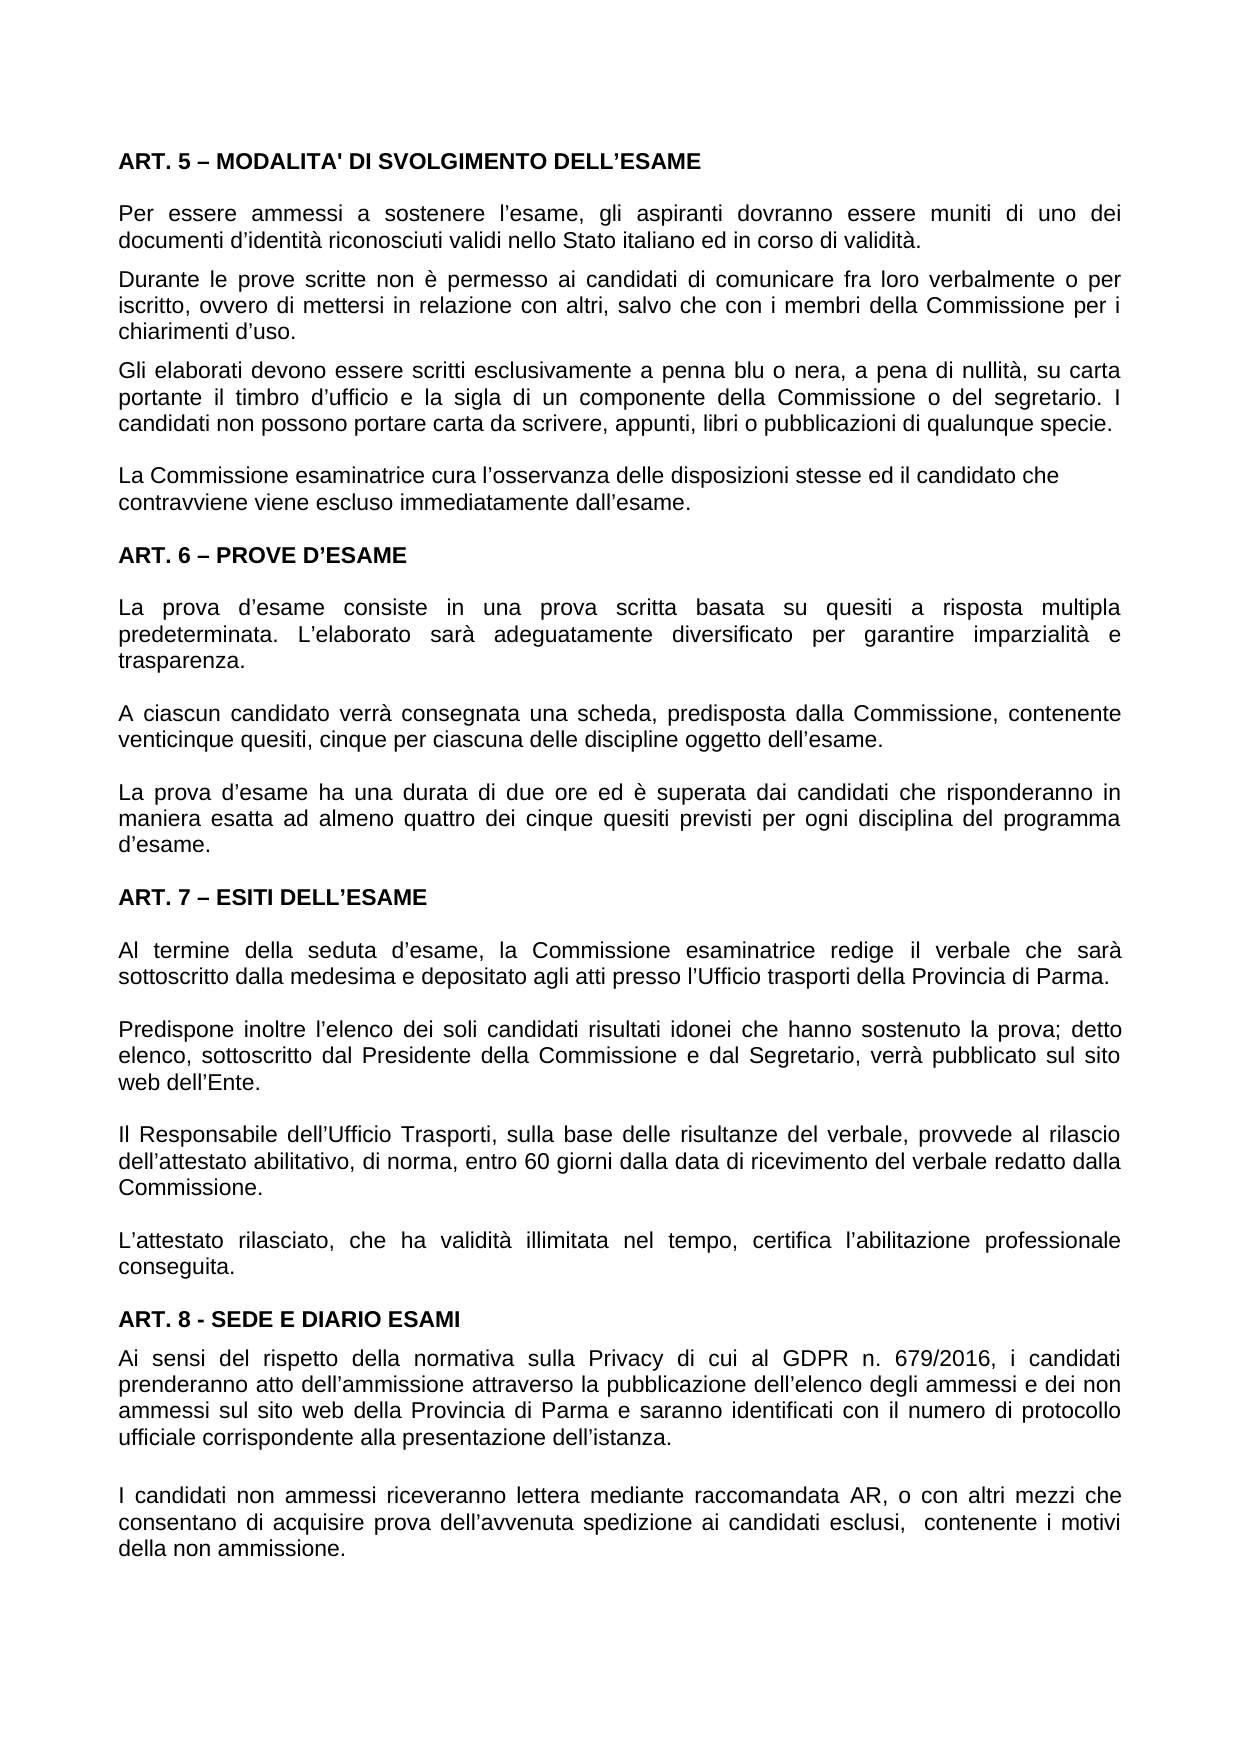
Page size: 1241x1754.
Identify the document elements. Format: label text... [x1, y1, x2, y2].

text ART. 5 – MODALITA' DI SVOLGIMENTO DELL’ESAME [118, 148, 1122, 174]
text Il Responsabile dell’Ufficio Trasporti, sulla base delle risultanze del verbale, provvede al rilascio dell’attestato abilitativo, di norma, entro 60 giorni dalla data di ricevimento del verbale redatto dalla Commissione. [118, 1121, 1122, 1200]
text ART. 7 – ESITI DELL’ESAME [118, 884, 1122, 911]
text Ai sensi del rispetto della normativa sulla Privacy di cui al GDPR n. 679/2016, i candidati prenderanno atto dell’ammissione attraverso la pubblicazione dell’elenco degli ammessi e dei non ammessi sul sito web della Provincia di Parma e saranno identificati con il numero di protocollo ufficiale corrispondente alla presentazione dell’istanza. [118, 1345, 1122, 1450]
text Al termine della seduta d’esame, la Commissione esaminatrice redige il verbale che sarà sottoscritto dalla medesima e depositato agli atti presso l’Ufficio trasporti della Provincia di Parma. [118, 937, 1122, 989]
text La Commissione esaminatrice cura l’osservanza delle disposizioni stesse ed il candidato che contravviene viene escluso immediatamente dall’esame. [118, 462, 1122, 515]
text ART. 8 - SEDE E DIARIO ESAMI [118, 1306, 1122, 1332]
text La prova d’esame ha una durata di due ore ed è superata dai candidati che risponderanno in maniera esatta ad almeno quattro dei cinque quesiti previsti per ogni disciplina del programma d’esame. [118, 779, 1122, 858]
text I candidati non ammessi riceveranno lettera mediante raccomandata AR, o con altri mezzi che consentano di acquisire prova dell’avvenuta spedizione ai candidati esclusi, contenente i motivi della non ammissione. [118, 1482, 1122, 1561]
text La prova d’esame consiste in una prova scritta basata su quesiti a risposta multipla predeterminata. L’elaborato sarà adeguatamente diversificato per garantire imparzialità e trasparenza. [118, 594, 1122, 673]
text Predispone inoltre l’elenco dei soli candidati risultati idonei che hanno sostenuto la prova; detto elenco, sottoscritto dal Presidente della Commissione e dal Segretario, verrà pubblicato sul sito web dell’Ente. [118, 1016, 1122, 1095]
text A ciascun candidato verrà consegnata una scheda, predisposta dalla Commissione, contenente venticinque quesiti, cinque per ciascuna delle discipline oggetto dell’esame. [118, 700, 1122, 752]
text ART. 6 – PROVE D’ESAME [118, 542, 1122, 568]
text Per essere ammessi a sostenere l’esame, gli aspiranti dovranno essere muniti di uno dei documenti d’identità riconosciuti validi nello Stato italiano ed in corso di validità. [118, 200, 1122, 253]
text Durante le prove scritte non è permesso ai candidati di comunicare fra loro verbalmente o per iscritto, ovvero di mettersi in relazione con altri, salvo che con i membri della Commissione per i chiarimenti d’uso. [118, 266, 1122, 344]
text L’attestato rilasciato, che ha validità illimitata nel tempo, certifica l’abilitazione professionale conseguita. [118, 1227, 1122, 1279]
text Gli elaborati devono essere scritti esclusivamente a penna blu o nera, a pena di nullità, su carta portante il timbro d’ufficio e la sigla di un componente della Commissione o del segretario. I candidati non possono portare carta da scrivere, appunti, libri o pubblicazioni di qualunque specie. [118, 357, 1122, 436]
